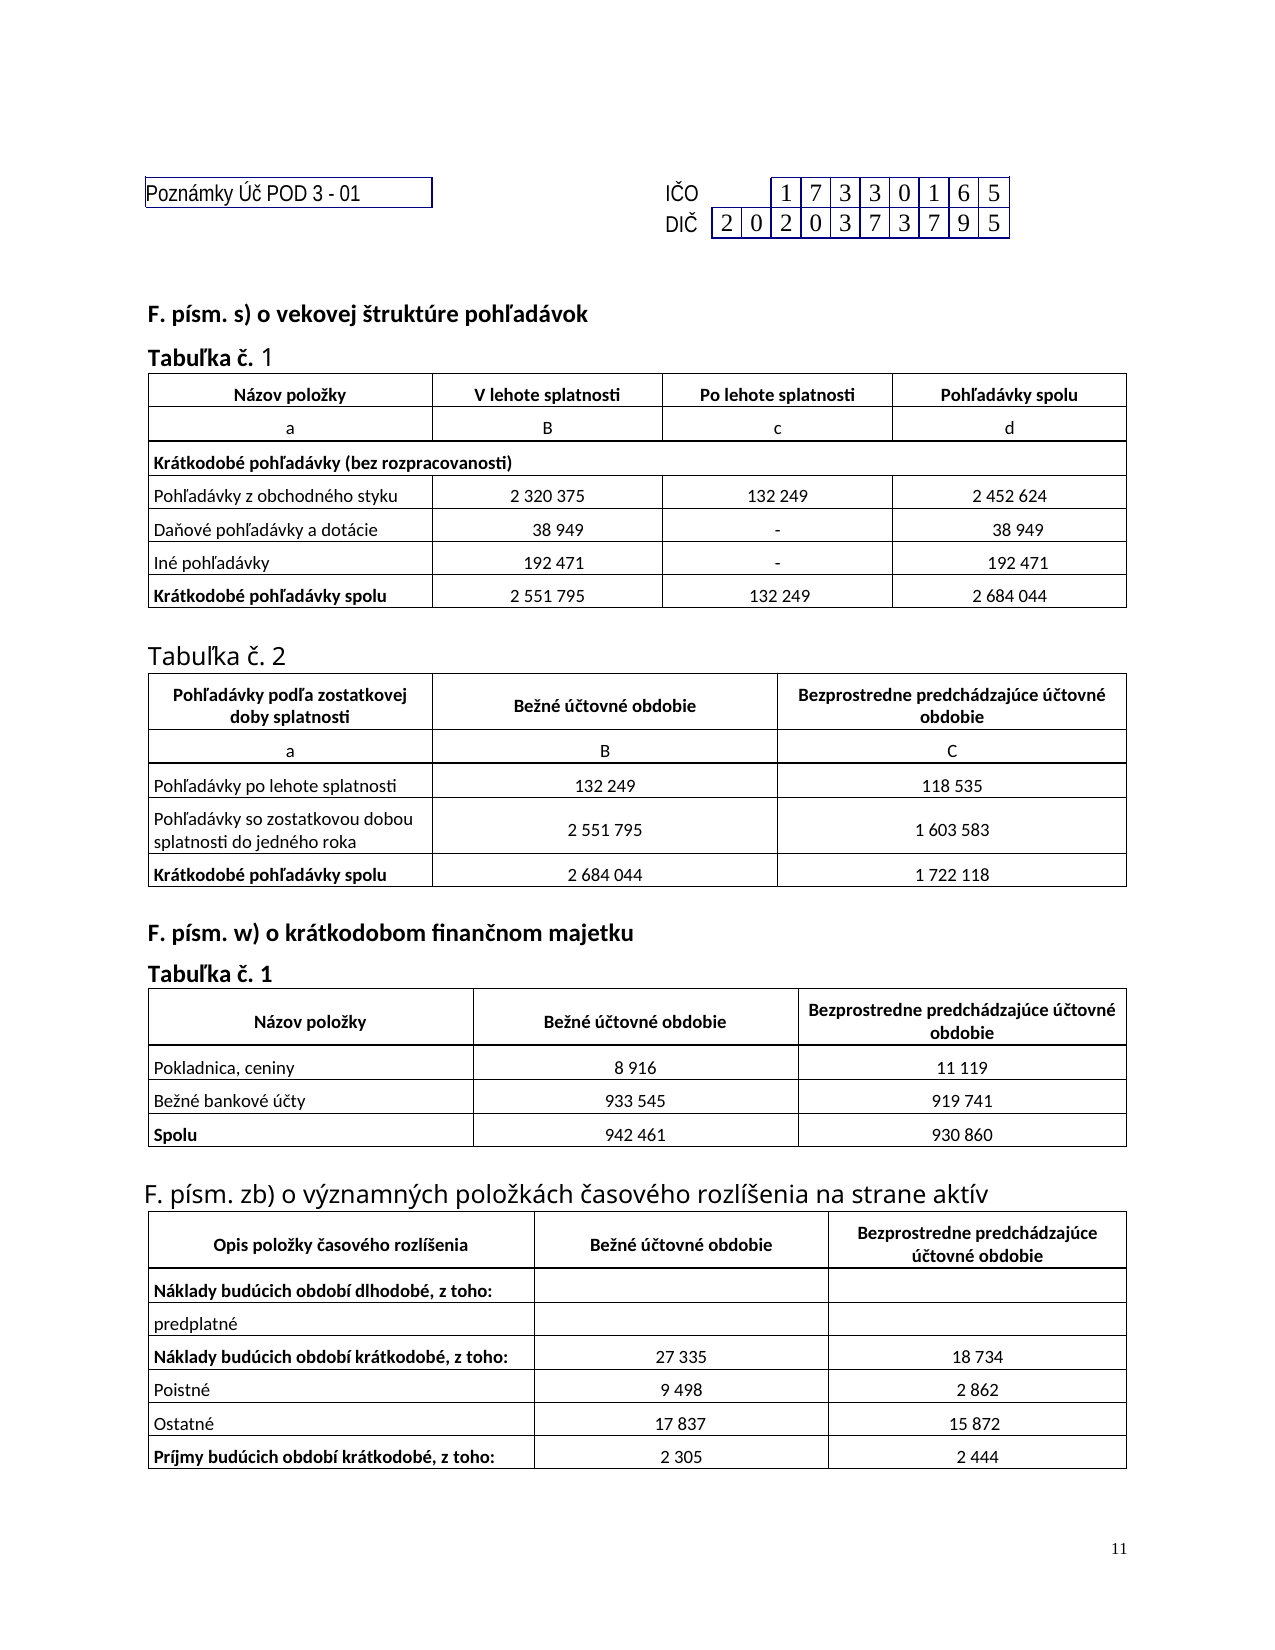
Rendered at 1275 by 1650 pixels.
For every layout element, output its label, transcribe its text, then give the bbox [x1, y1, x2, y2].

table_cell Pokladnica, ceniny [149, 1046, 473, 1079]
table_cell c [663, 407, 892, 439]
table_cell 15 872 [829, 1403, 1126, 1435]
table_cell 919 741 [799, 1080, 1126, 1112]
table_cell - [663, 509, 892, 541]
table_header Názov položky [149, 989, 473, 1044]
table_header Bezprostredne predchádzajúce účtovné obdobie [829, 1212, 1126, 1267]
table_cell Pohľadávky po lehote splatnosti [149, 764, 432, 797]
table_cell Náklady budúcich období krátkodobé, z toho: [149, 1336, 534, 1368]
table_cell 2 320 375 [433, 476, 662, 508]
table_cell 118 535 [778, 764, 1126, 797]
table_header Pohľadávky spolu [893, 374, 1126, 406]
table_cell 192 471 [433, 542, 662, 574]
table_cell 933 545 [474, 1080, 798, 1112]
table_cell 1 722 118 [778, 854, 1126, 886]
table_header Bežné účtovné obdobie [433, 674, 777, 728]
table_cell Príjmy budúcich období krátkodobé, z toho: [149, 1436, 534, 1468]
table_cell 38 949 [893, 509, 1126, 541]
table_header Bežné účtovné obdobie [474, 989, 798, 1044]
table_cell [535, 1269, 828, 1302]
table_cell 2 684 044 [893, 575, 1126, 607]
table_cell B [433, 730, 777, 762]
table_cell Pohľadávky z obchodného styku [149, 476, 432, 508]
table_cell predplatné [149, 1303, 534, 1335]
table_cell [535, 1303, 828, 1335]
table_cell Poistné [149, 1370, 534, 1402]
text F. písm. s) o vekovej štruktúre pohľadávok [148, 299, 1127, 329]
table_header Bezprostredne predchádzajúce účtovné obdobie [778, 674, 1126, 728]
table_header Bezprostredne predchádzajúce účtovné obdobie [799, 989, 1126, 1044]
table_cell d [893, 407, 1126, 439]
table_cell C [778, 730, 1126, 762]
table_cell Náklady budúcich období dlhodobé, z toho: [149, 1269, 534, 1302]
text Tabuľka č. 1 [148, 339, 1127, 373]
table_cell 2 305 [535, 1436, 828, 1468]
table_cell Krátkodobé pohľadávky spolu [149, 575, 432, 607]
table_cell Bežné bankové účty [149, 1080, 473, 1112]
table_cell 2 551 795 [433, 575, 662, 607]
table_cell 132 249 [663, 476, 892, 508]
table_cell [829, 1269, 1126, 1302]
table_cell Iné pohľadávky [149, 542, 432, 574]
table_cell 2 684 044 [433, 854, 777, 886]
table_cell 17 837 [535, 1403, 828, 1435]
table_header Názov položky [149, 374, 432, 406]
table_header Pohľadávky podľa zostatkovej doby splatnosti [149, 674, 432, 728]
table_cell B [433, 407, 662, 439]
text F. písm. w) o krátkodobom finančnom majetku [148, 917, 1127, 948]
table_header V lehote splatnosti [433, 374, 662, 406]
table_cell 132 249 [433, 764, 777, 797]
table_cell 38 949 [433, 509, 662, 541]
table_cell Krátkodobé pohľadávky spolu [149, 854, 432, 886]
table_cell 930 860 [799, 1114, 1126, 1146]
table_cell 2 862 [829, 1370, 1126, 1402]
table_cell [829, 1303, 1126, 1335]
table_cell Daňové pohľadávky a dotácie [149, 509, 432, 541]
table_cell a [149, 407, 432, 439]
table_cell Pohľadávky so zostatkovou dobou splatnosti do jedného roka [149, 798, 432, 853]
text Tabuľka č. 1 [148, 958, 1127, 988]
table_cell Krátkodobé pohľadávky (bez rozpracovanosti) [149, 442, 1126, 474]
table_cell a [149, 730, 432, 762]
table_cell 192 471 [893, 542, 1126, 574]
table_cell 11 119 [799, 1046, 1126, 1079]
table_cell Spolu [149, 1114, 473, 1146]
table_cell - [663, 542, 892, 574]
table_cell 9 498 [535, 1370, 828, 1402]
table_cell 2 551 795 [433, 798, 777, 853]
table_cell 8 916 [474, 1046, 798, 1079]
text F. písm. zb) o významných položkách časového rozlíšenia na strane aktív [143, 1177, 1127, 1211]
table_cell 18 734 [829, 1336, 1126, 1368]
table_cell 132 249 [663, 575, 892, 607]
table_header Po lehote splatnosti [663, 374, 892, 406]
table_cell 2 452 624 [893, 476, 1126, 508]
text Tabuľka č. 2 [148, 638, 1127, 672]
table_cell 27 335 [535, 1336, 828, 1368]
table_cell 942 461 [474, 1114, 798, 1146]
table_cell Ostatné [149, 1403, 534, 1435]
table_header Opis položky časového rozlíšenia [149, 1212, 534, 1267]
table_cell 1 603 583 [778, 798, 1126, 853]
table_header Bežné účtovné obdobie [535, 1212, 828, 1267]
table_cell 2 444 [829, 1436, 1126, 1468]
